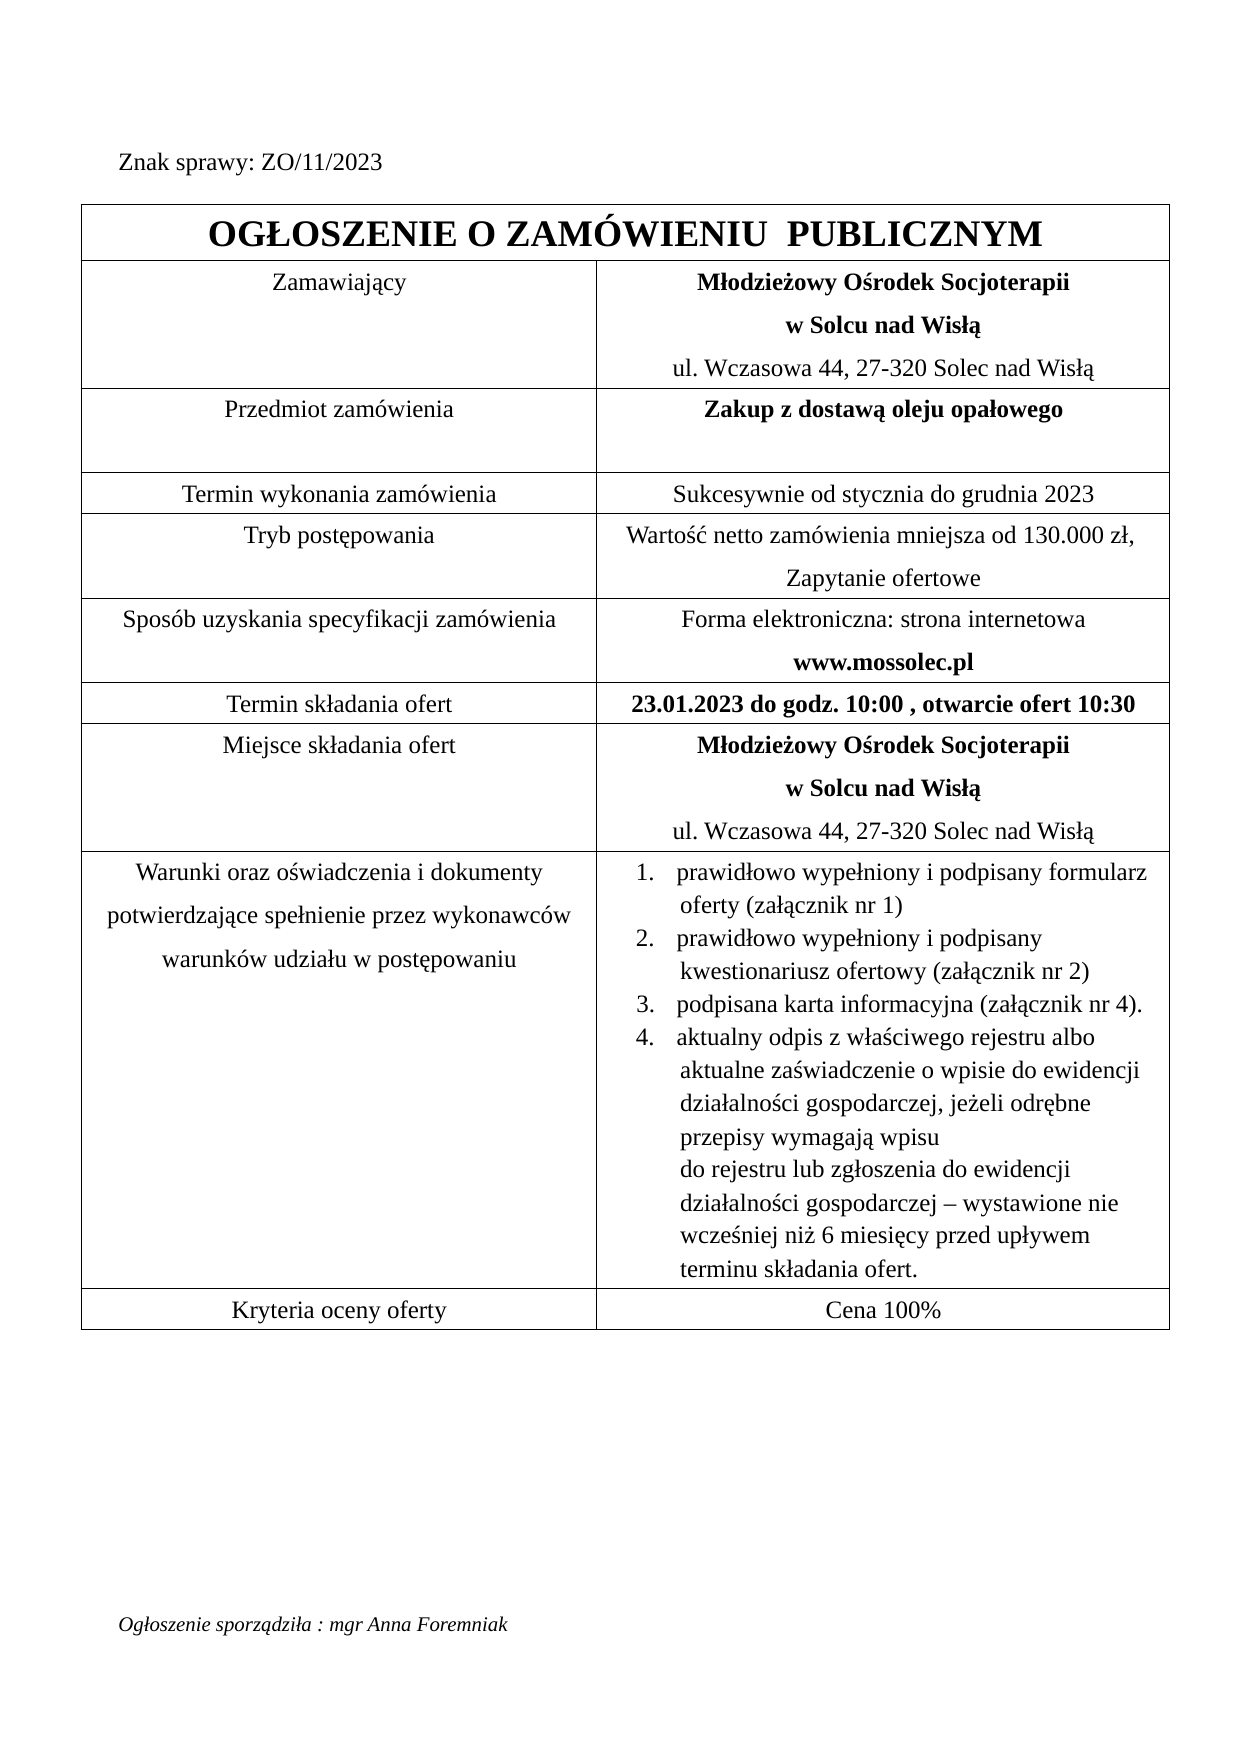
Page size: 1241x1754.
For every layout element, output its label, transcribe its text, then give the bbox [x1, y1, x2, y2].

table_cell prawidłowo wypełniony i podpisany formularz oferty (załącznik nr 1) prawidłowo wypełniony i podpisany kwestionariusz ofertowy (załącznik nr 2) podpisana karta informacyjna (załącznik nr 4). aktualny odpis z właściwego rejestru albo aktualne zaświadczenie o wpisie do ewidencji działalności gospodarczej, jeżeli odrębne przepisy wymagają wpisu do rejestru lub zgłoszenia do ewidencji działalności gospodarczej – wystawione nie wcześniej niż 6 miesięcy przed upływem terminu składania ofert. [597, 852, 1169, 1288]
text Znak sprawy: ZO/11/2023 [118, 147, 1122, 176]
table_header OGŁOSZENIE O ZAMÓWIENIU PUBLICZNYM [82, 205, 1169, 260]
table_cell Sukcesywnie od stycznia do grudnia 2023 [597, 473, 1169, 513]
table_cell Zakup z dostawą oleju opałowego [597, 389, 1169, 472]
table_cell Przedmiot zamówienia [82, 389, 596, 472]
table_cell Termin składania ofert [82, 683, 596, 723]
table_cell Zamawiający [82, 261, 596, 387]
table_cell Cena 100% [597, 1289, 1169, 1329]
table_cell Miejsce składania ofert [82, 724, 596, 851]
table_cell Termin wykonania zamówienia [82, 473, 596, 513]
table_cell Kryteria oceny oferty [82, 1289, 596, 1329]
table_cell Tryb postępowania [82, 514, 596, 597]
table_cell Warunki oraz oświadczenia i dokumenty potwierdzające spełnienie przez wykonawców warunków udziału w postępowaniu [82, 852, 596, 1288]
table_cell Sposób uzyskania specyfikacji zamówienia [82, 599, 596, 682]
table_cell Wartość netto zamówienia mniejsza od 130.000 zł, Zapytanie ofertowe [597, 514, 1169, 597]
table_cell Młodzieżowy Ośrodek Socjoterapii w Solcu nad Wisłą ul. Wczasowa 44, 27-320 Solec nad Wisłą [597, 724, 1169, 851]
table_cell Młodzieżowy Ośrodek Socjoterapii w Solcu nad Wisłą ul. Wczasowa 44, 27-320 Solec nad Wisłą [597, 261, 1169, 387]
table_cell Forma elektroniczna: strona internetowa www.mossolec.pl [597, 599, 1169, 682]
table_cell 23.01.2023 do godz. 10:00 , otwarcie ofert 10:30 [597, 683, 1169, 723]
